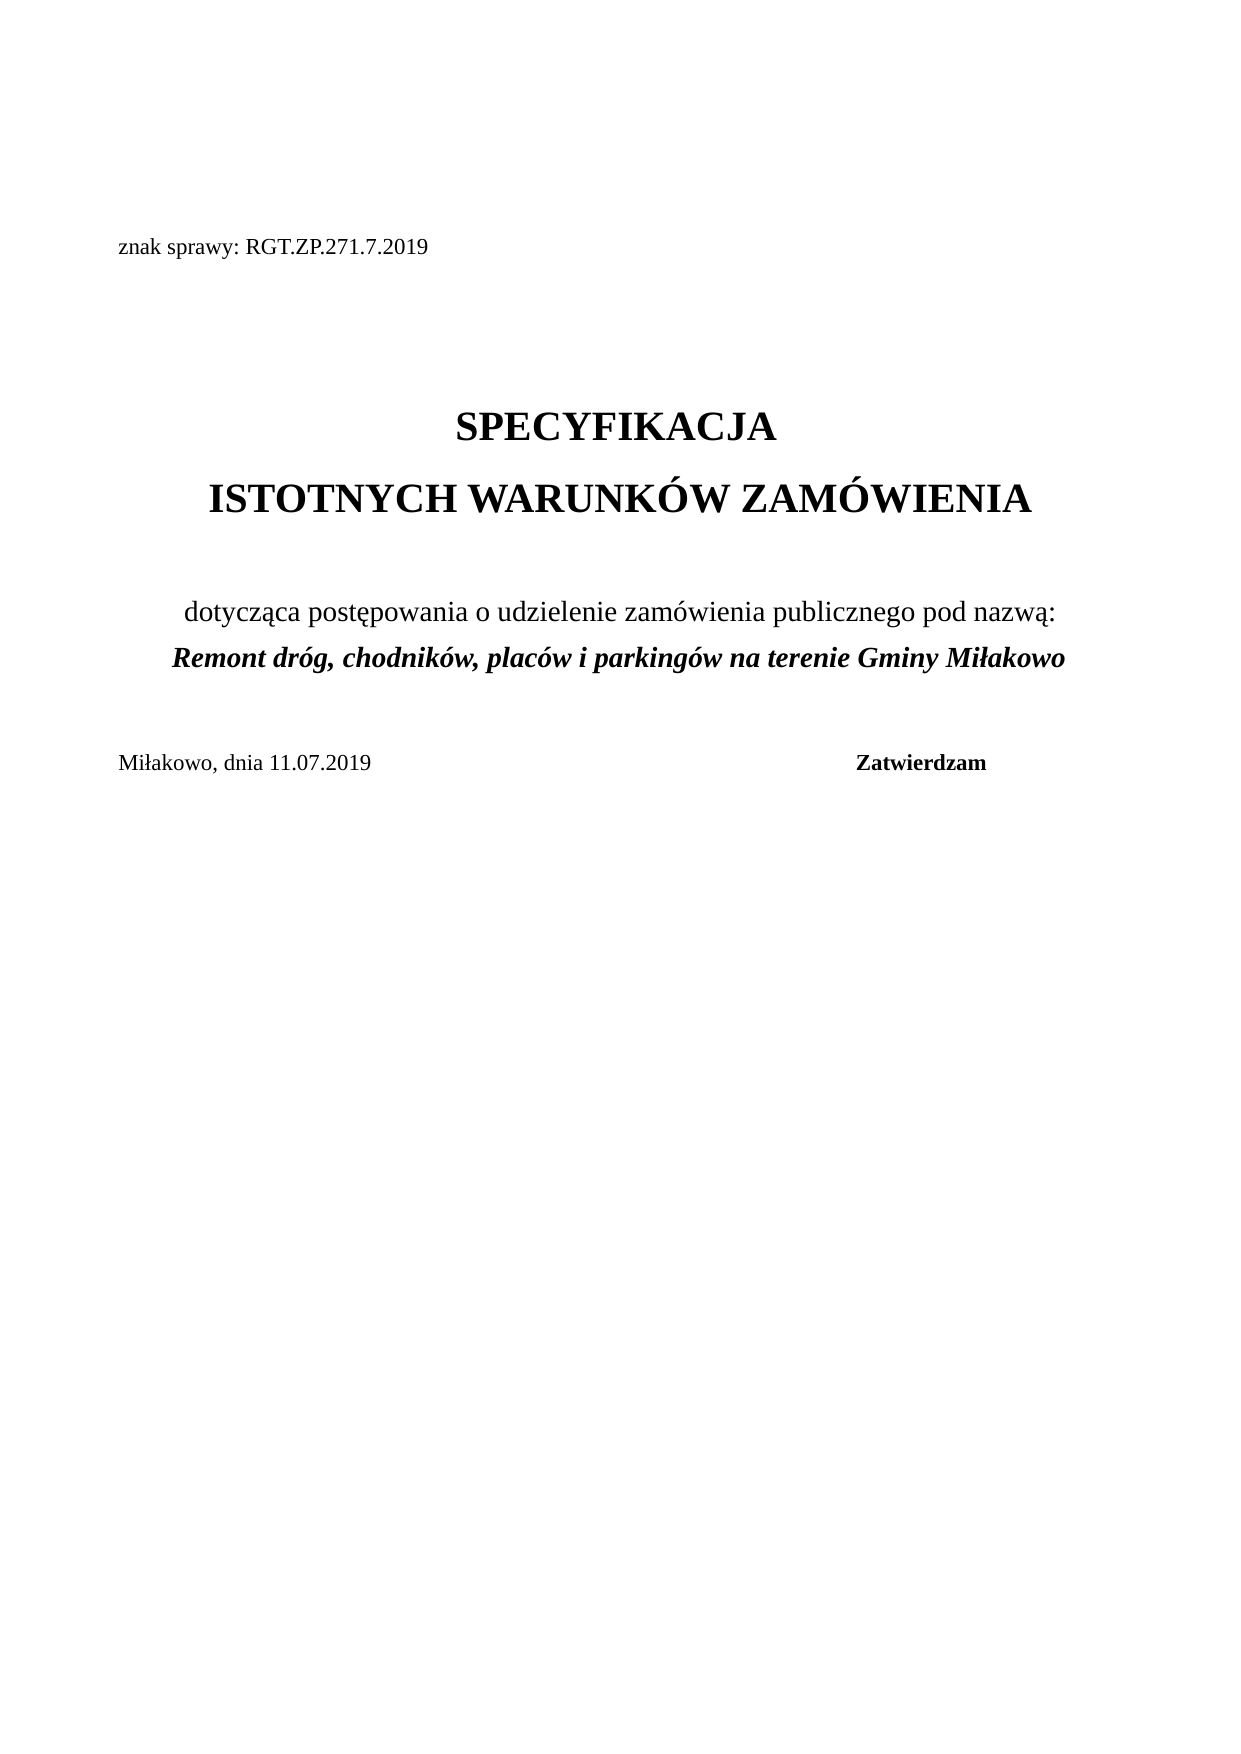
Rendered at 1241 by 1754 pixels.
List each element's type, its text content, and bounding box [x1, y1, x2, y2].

text znak sprawy: RGT.ZP.271.7.2019 [118, 233, 1122, 259]
title SPECYFIKACJA [118, 401, 1122, 449]
text Remont dróg, chodników, placów i parkingów na terenie Gminy Miłakowo [118, 641, 1122, 674]
text Miłakowo, dnia 11.07.2019 Zatwierdzam [118, 749, 1122, 776]
text dotycząca postępowania o udzielenie zamówienia publicznego pod nazwą: [118, 594, 1122, 628]
title ISTOTNYCH WARUNKÓW ZAMÓWIENIA [118, 474, 1122, 522]
